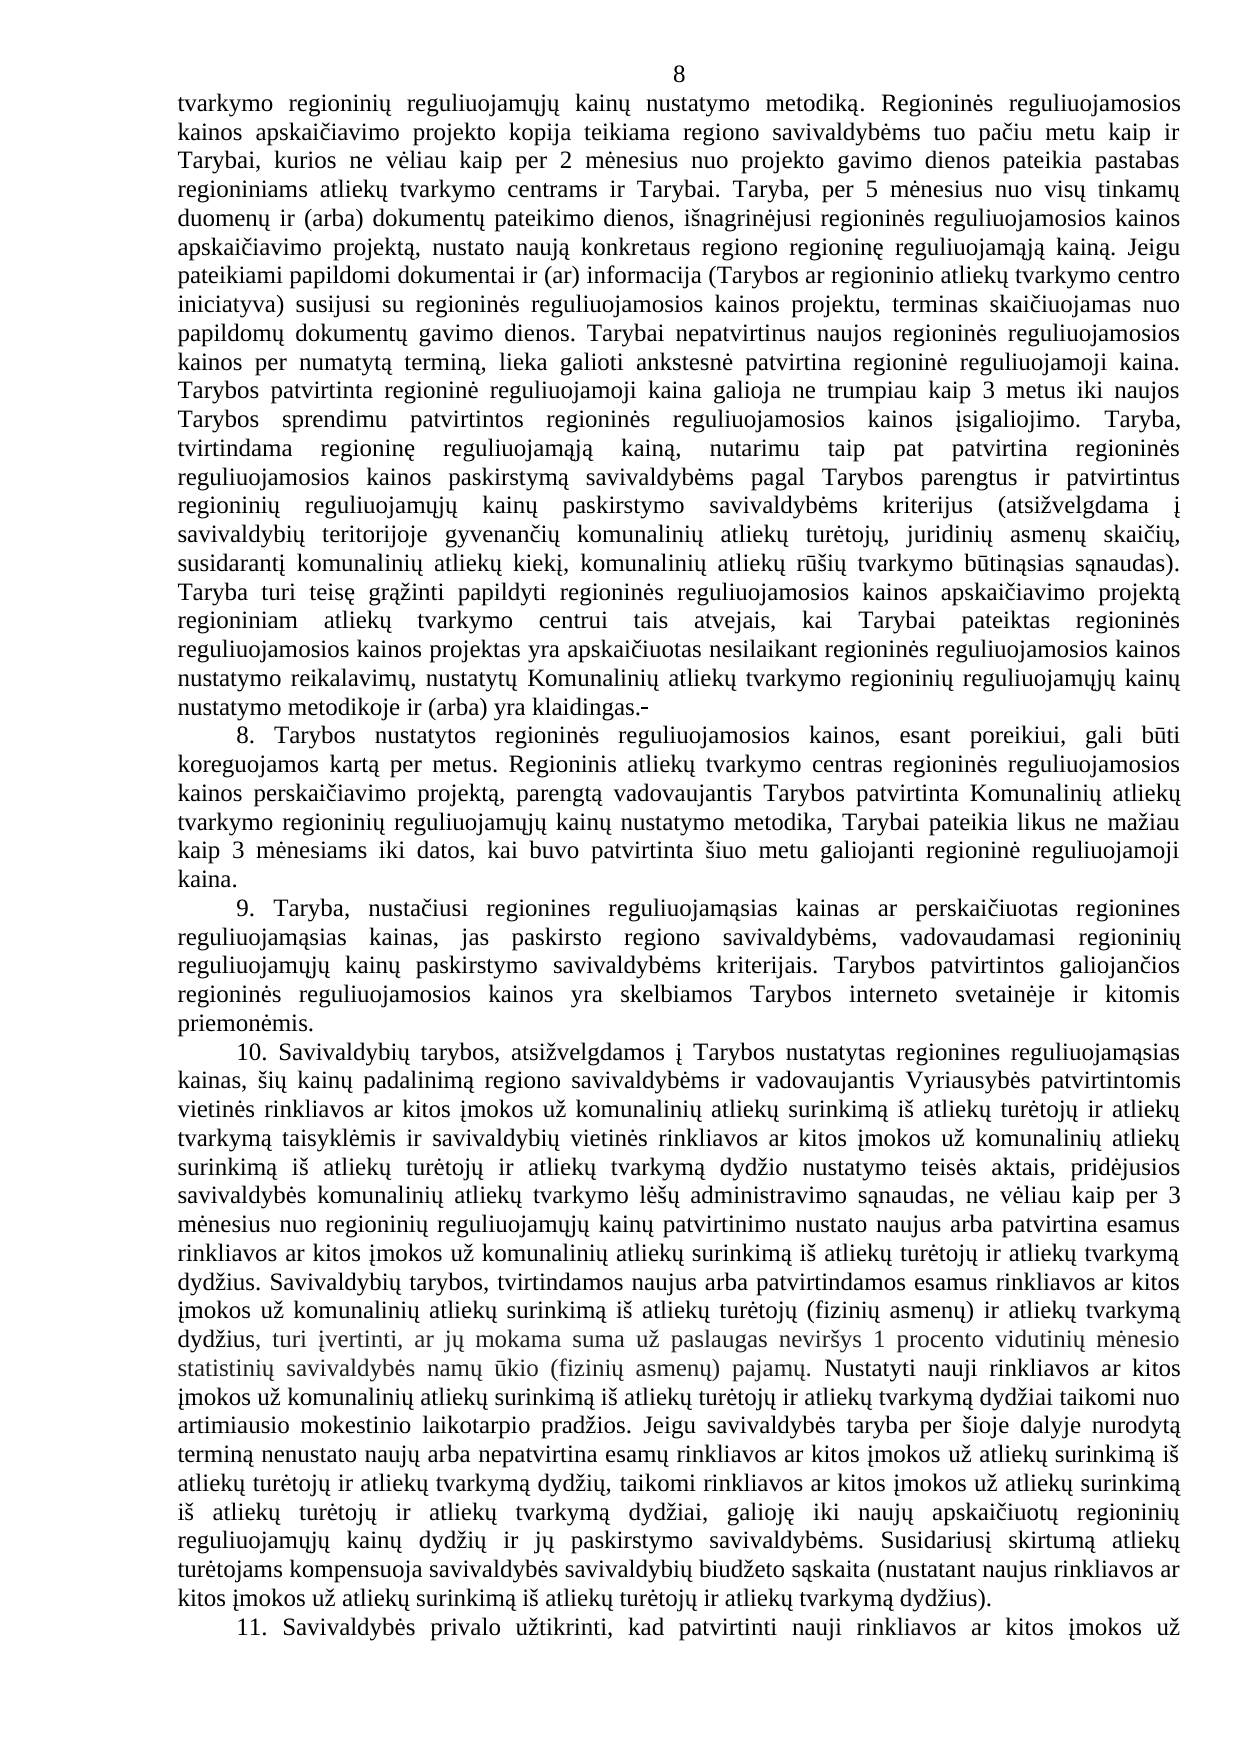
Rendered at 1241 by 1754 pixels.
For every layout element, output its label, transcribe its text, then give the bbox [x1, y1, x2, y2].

text 10. Savivaldybių tarybos, atsižvelgdamos į Tarybos nustatytas regionines reguliuojamąsias kainas, šių kainų padalinimą regiono savivaldybėms ir vadovaujantis Vyriausybės patvirtintomis vietinės rinkliavos ar kitos įmokos už komunalinių atliekų surinkimą iš atliekų turėtojų ir atliekų tvarkymą taisyklėmis ir savivaldybių vietinės rinkliavos ar kitos įmokos už komunalinių atliekų surinkimą iš atliekų turėtojų ir atliekų tvarkymą dydžio nustatymo teisės aktais, pridėjusios savivaldybės komunalinių atliekų tvarkymo lėšų administravimo sąnaudas, ne vėliau kaip per 3 mėnesius nuo regioninių reguliuojamųjų kainų patvirtinimo nustato naujus arba patvirtina esamus rinkliavos ar kitos įmokos už komunalinių atliekų surinkimą iš atliekų turėtojų ir atliekų tvarkymą dydžius. Savivaldybių tarybos, tvirtindamos naujus arba patvirtindamos esamus rinkliavos ar kitos įmokos už komunalinių atliekų surinkimą iš atliekų turėtojų (fizinių asmenų) ir atliekų tvarkymą dydžius, turi įvertinti, ar jų mokama suma už paslaugas neviršys 1 procento vidutinių mėnesio statistinių savivaldybės namų ūkio (fizinių asmenų) pajamų. Nustatyti nauji rinkliavos ar kitos įmokos už komunalinių atliekų surinkimą iš atliekų turėtojų ir atliekų tvarkymą dydžiai taikomi nuo artimiausio mokestinio laikotarpio pradžios. Jeigu savivaldybės taryba per šioje dalyje nurodytą terminą nenustato naujų arba nepatvirtina esamų rinkliavos ar kitos įmokos už atliekų surinkimą iš atliekų turėtojų ir atliekų tvarkymą dydžių, taikomi rinkliavos ar kitos įmokos už atliekų surinkimą iš atliekų turėtojų ir atliekų tvarkymą dydžiai, galioję iki naujų apskaičiuotų regioninių reguliuojamųjų kainų dydžių ir jų paskirstymo savivaldybėms. Susidariusį skirtumą atliekų turėtojams kompensuoja savivaldybės savivaldybių biudžeto sąskaita (nustatant naujus rinkliavos ar kitos įmokos už atliekų surinkimą iš atliekų turėtojų ir atliekų tvarkymą dydžius). [177, 1037, 1181, 1612]
text 9. Taryba, nustačiusi regionines reguliuojamąsias kainas ar perskaičiuotas regionines reguliuojamąsias kainas, jas paskirsto regiono savivaldybėms, vadovaudamasi regioninių reguliuojamųjų kainų paskirstymo savivaldybėms kriterijais. Tarybos patvirtintos galiojančios regioninės reguliuojamosios kainos yra skelbiamos Tarybos interneto svetainėje ir kitomis priemonėmis. [177, 893, 1181, 1037]
text 8. Tarybos nustatytos regioninės reguliuojamosios kainos, esant poreikiui, gali būti koreguojamos kartą per metus. Regioninis atliekų tvarkymo centras regioninės reguliuojamosios kainos perskaičiavimo projektą, parengtą vadovaujantis Tarybos patvirtinta Komunalinių atliekų tvarkymo regioninių reguliuojamųjų kainų nustatymo metodika, Tarybai pateikia likus ne mažiau kaip 3 mėnesiams iki datos, kai buvo patvirtinta šiuo metu galiojanti regioninė reguliuojamoji kaina. [177, 720, 1181, 893]
text tvarkymo regioninių reguliuojamųjų kainų nustatymo metodiką. Regioninės reguliuojamosios kainos apskaičiavimo projekto kopija teikiama regiono savivaldybėms tuo pačiu metu kaip ir Tarybai, kurios ne vėliau kaip per 2 mėnesius nuo projekto gavimo dienos pateikia pastabas regioniniams atliekų tvarkymo centrams ir Tarybai. Taryba, per 5 mėnesius nuo visų tinkamų duomenų ir (arba) dokumentų pateikimo dienos, išnagrinėjusi regioninės reguliuojamosios kainos apskaičiavimo projektą, nustato naują konkretaus regiono regioninę reguliuojamąją kainą. Jeigu pateikiami papildomi dokumentai ir (ar) informacija (Tarybos ar regioninio atliekų tvarkymo centro iniciatyva) susijusi su regioninės reguliuojamosios kainos projektu, terminas skaičiuojamas nuo papildomų dokumentų gavimo dienos. Tarybai nepatvirtinus naujos regioninės reguliuojamosios kainos per numatytą terminą, lieka galioti ankstesnė patvirtina regioninė reguliuojamoji kaina. Tarybos patvirtinta regioninė reguliuojamoji kaina galioja ne trumpiau kaip 3 metus iki naujos Tarybos sprendimu patvirtintos regioninės reguliuojamosios kainos įsigaliojimo. Taryba, tvirtindama regioninę reguliuojamąją kainą, nutarimu taip pat patvirtina regioninės reguliuojamosios kainos paskirstymą savivaldybėms pagal Tarybos parengtus ir patvirtintus regioninių reguliuojamųjų kainų paskirstymo savivaldybėms kriterijus (atsižvelgdama į savivaldybių teritorijoje gyvenančių komunalinių atliekų turėtojų, juridinių asmenų skaičių, susidarantį komunalinių atliekų kiekį, komunalinių atliekų rūšių tvarkymo būtinąsias sąnaudas). Taryba turi teisę grąžinti papildyti regioninės reguliuojamosios kainos apskaičiavimo projektą regioniniam atliekų tvarkymo centrui tais atvejais, kai Tarybai pateiktas regioninės reguliuojamosios kainos projektas yra apskaičiuotas nesilaikant regioninės reguliuojamosios kainos nustatymo reikalavimų, nustatytų Komunalinių atliekų tvarkymo regioninių reguliuojamųjų kainų nustatymo metodikoje ir (arba) yra klaidingas. [177, 88, 1181, 720]
text 11. Savivaldybės privalo užtikrinti, kad patvirtinti nauji rinkliavos ar kitos įmokos už [177, 1612, 1181, 1640]
